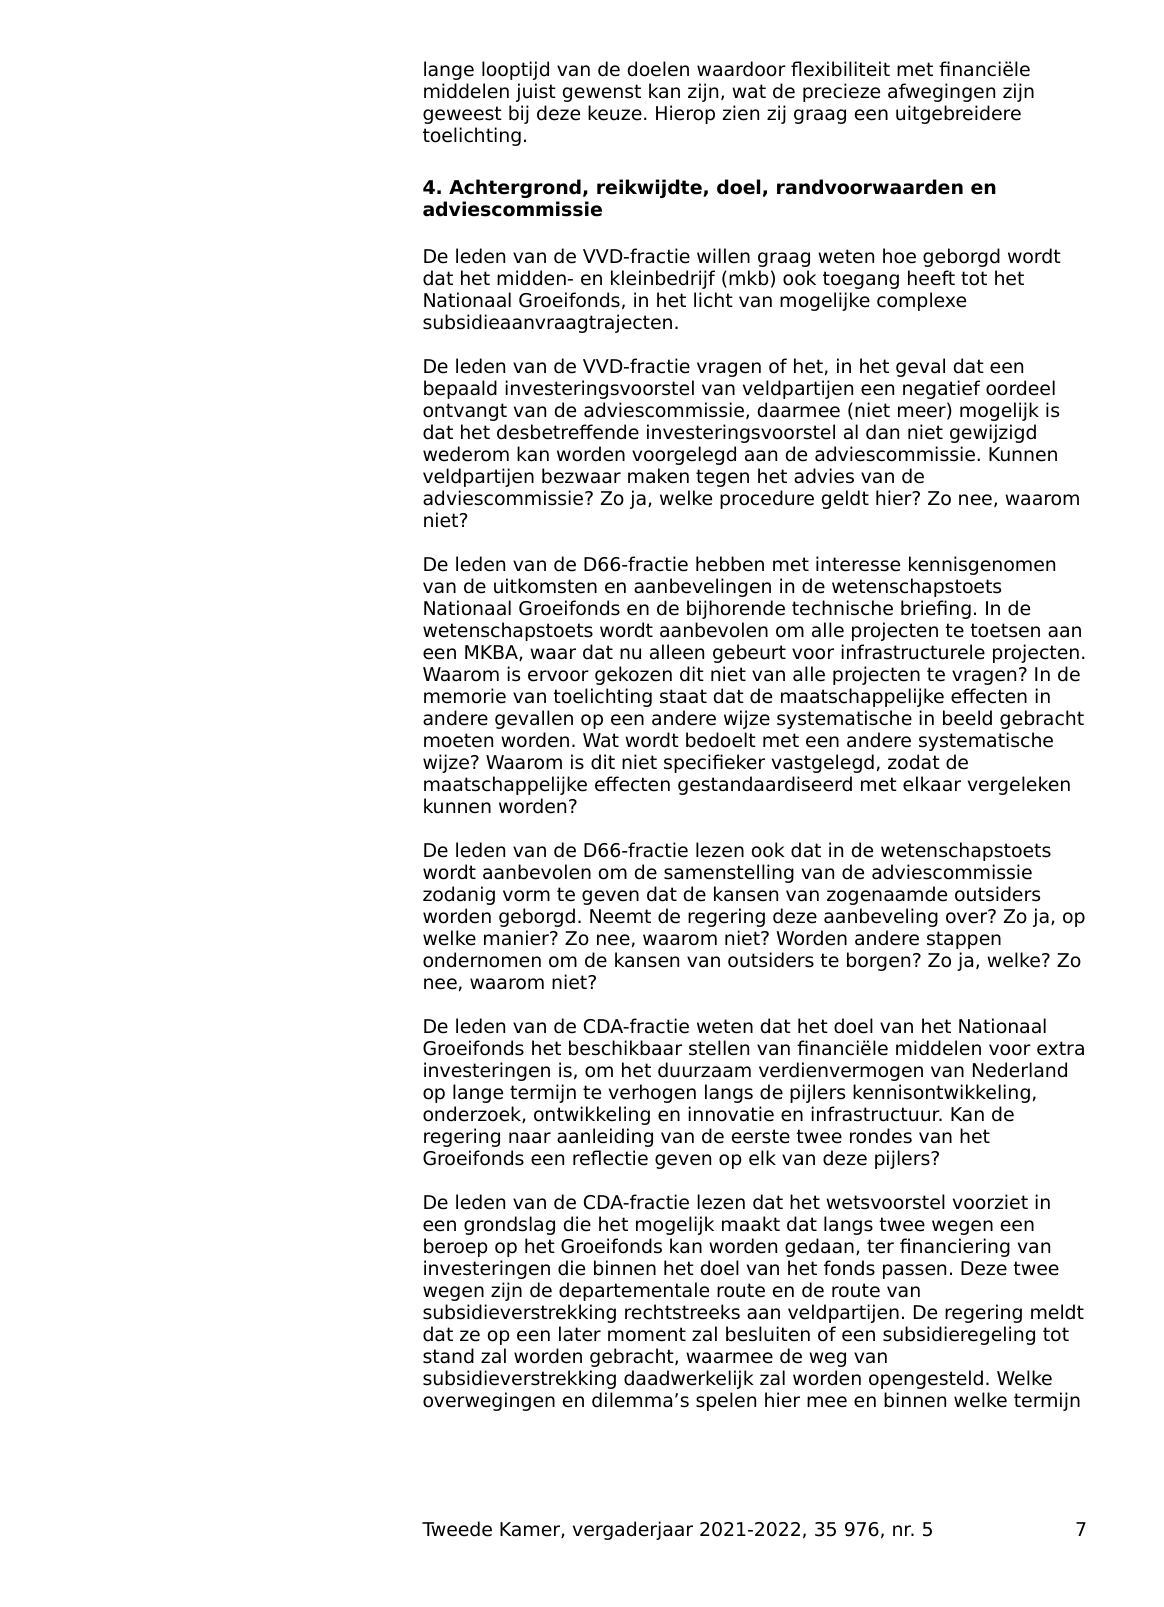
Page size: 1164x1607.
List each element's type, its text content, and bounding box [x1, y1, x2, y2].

text De leden van de D66-fractie hebben met interesse kennisgenomen van de uitkomsten en aanbevelingen in de wetenschapstoets Nationaal Groeifonds en de bijhorende technische briefing. In de wetenschapstoets wordt aanbevolen om alle projecten te toetsen aan een MKBA, waar dat nu alleen gebeurt voor infrastructurele projecten. Waarom is ervoor gekozen dit niet van alle projecten te vragen? In de memorie van toelichting staat dat de maatschappelijke effecten in andere gevallen op een andere wijze systematische in beeld gebracht moeten worden. Wat wordt bedoelt met een andere systematische wijze? Waarom is dit niet specifieker vastgelegd, zodat de maatschappelijke effecten gestandaardiseerd met elkaar vergeleken kunnen worden? [422, 554, 1087, 818]
text De leden van de VVD-fractie vragen of het, in het geval dat een bepaald investeringsvoorstel van veldpartijen een negatief oordeel ontvangt van de adviescommissie, daarmee (niet meer) mogelijk is dat het desbetreffende investeringsvoorstel al dan niet gewijzigd wederom kan worden voorgelegd aan de adviescommissie. Kunnen veldpartijen bezwaar maken tegen het advies van de adviescommissie? Zo ja, welke procedure geldt hier? Zo nee, waarom niet? [422, 356, 1087, 532]
subtitle 4. Achtergrond, reikwijdte, doel, randvoorwaarden en adviescommissie [422, 177, 1087, 221]
text lange looptijd van de doelen waardoor flexibiliteit met financiële middelen juist gewenst kan zijn, wat de precieze afwegingen zijn geweest bij deze keuze. Hierop zien zij graag een uitgebreidere toelichting. [422, 59, 1087, 147]
text De leden van de VVD-fractie willen graag weten hoe geborgd wordt dat het midden- en kleinbedrijf (mkb) ook toegang heeft tot het Nationaal Groeifonds, in het licht van mogelijke complexe subsidieaanvraagtrajecten. [422, 246, 1087, 334]
text De leden van de D66-fractie lezen ook dat in de wetenschapstoets wordt aanbevolen om de samenstelling van de adviescommissie zodanig vorm te geven dat de kansen van zogenaamde outsiders worden geborgd. Neemt de regering deze aanbeveling over? Zo ja, op welke manier? Zo nee, waarom niet? Worden andere stappen ondernomen om de kansen van outsiders te borgen? Zo ja, welke? Zo nee, waarom niet? [422, 840, 1087, 994]
text De leden van de CDA-fractie lezen dat het wetsvoorstel voorziet in een grondslag die het mogelijk maakt dat langs twee wegen een beroep op het Groeifonds kan worden gedaan, ter financiering van investeringen die binnen het doel van het fonds passen. Deze twee wegen zijn de departementale route en de route van subsidieverstrekking rechtstreeks aan veldpartijen. De regering meldt dat ze op een later moment zal besluiten of een subsidieregeling tot stand zal worden gebracht, waarmee de weg van subsidieverstrekking daadwerkelijk zal worden opengesteld. Welke overwegingen en dilemma’s spelen hier mee en binnen welke termijn [422, 1192, 1087, 1412]
text De leden van de CDA-fractie weten dat het doel van het Nationaal Groeifonds het beschikbaar stellen van financiële middelen voor extra investeringen is, om het duurzaam verdienvermogen van Nederland op lange termijn te verhogen langs de pijlers kennisontwikkeling, onderzoek, ontwikkeling en innovatie en infrastructuur. Kan de regering naar aanleiding van de eerste twee rondes van het Groeifonds een reflectie geven op elk van deze pijlers? [422, 1016, 1087, 1170]
